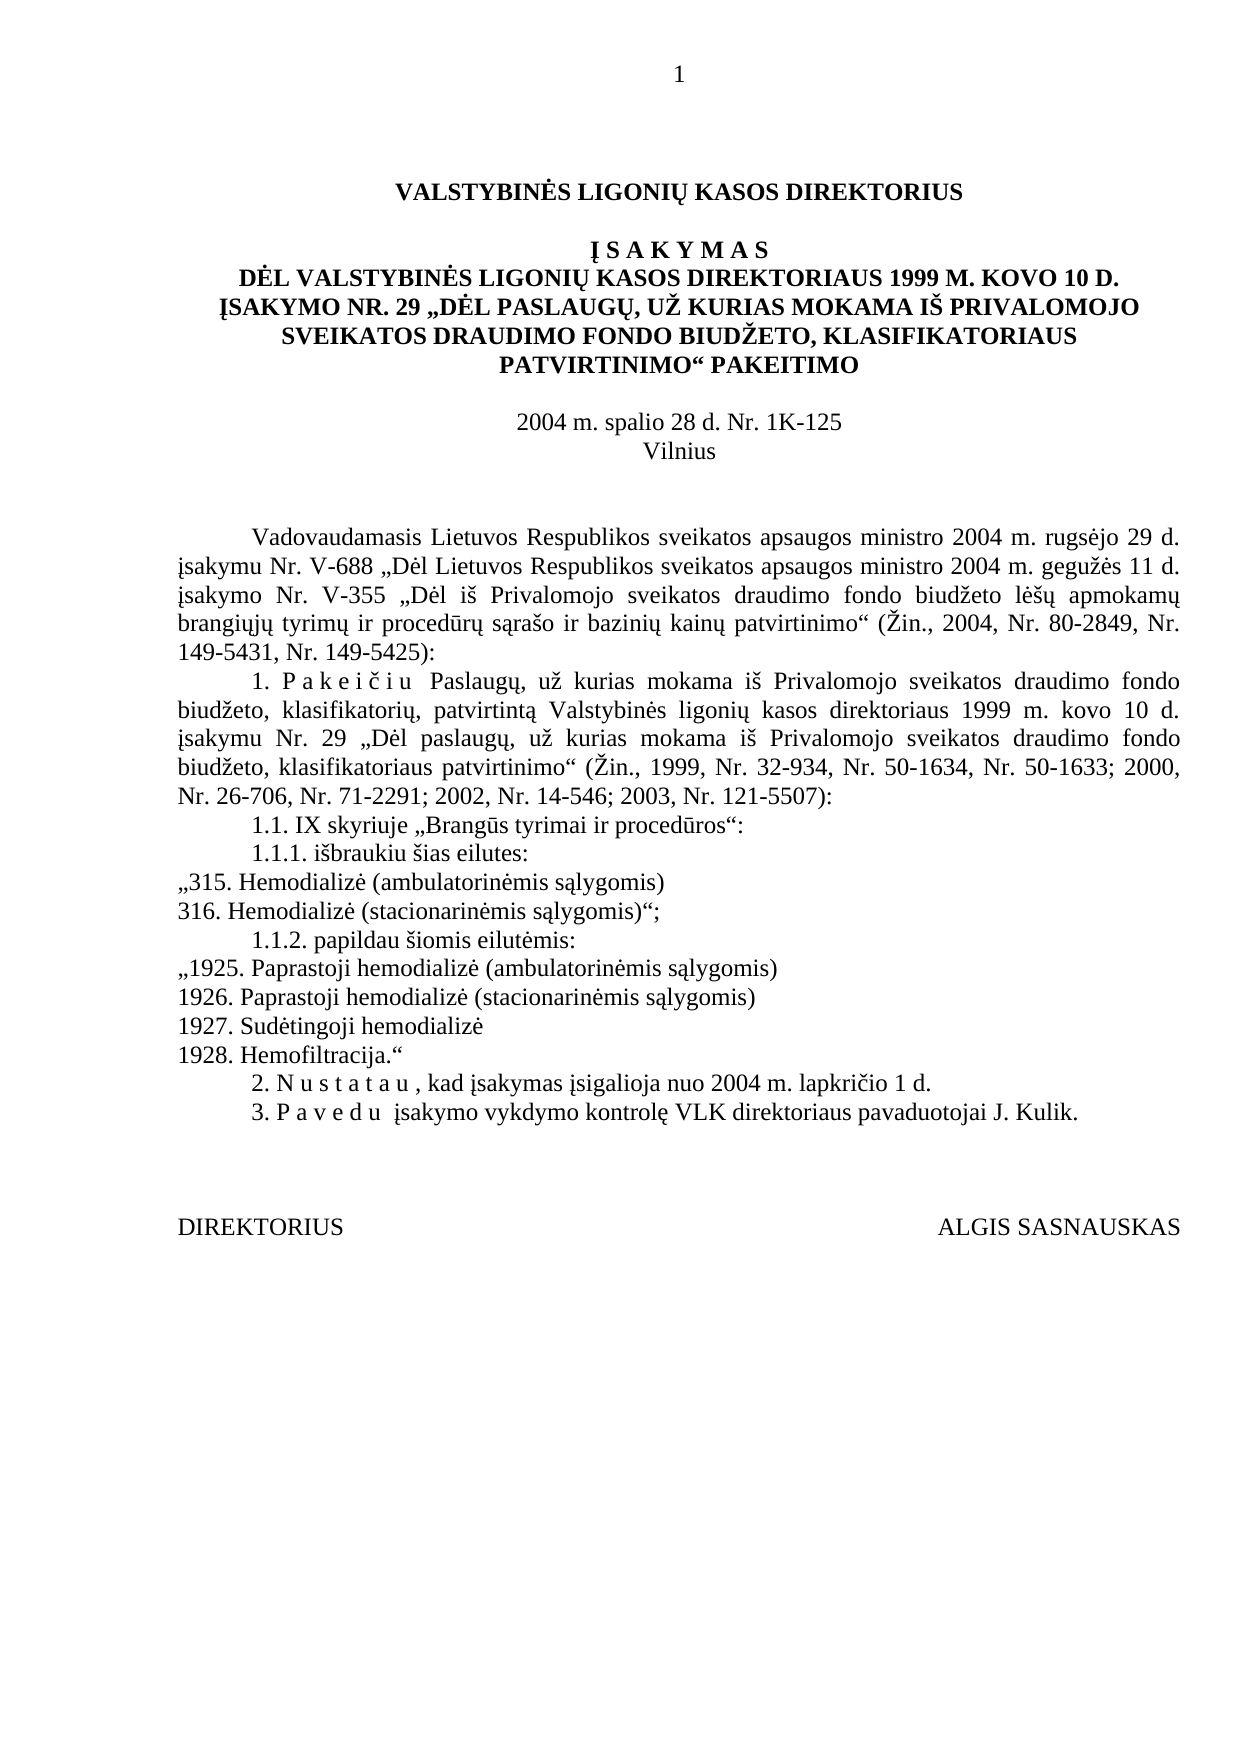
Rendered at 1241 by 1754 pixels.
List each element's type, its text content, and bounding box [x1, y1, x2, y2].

text 1. Pakeičiu Paslaugų, už kurias mokama iš Privalomojo sveikatos draudimo fondo biudžeto, klasifikatorių, patvirtintą Valstybinės ligonių kasos direktoriaus 1999 m. kovo 10 d. įsakymu Nr. 29 „Dėl paslaugų, už kurias mokama iš Privalomojo sveikatos draudimo fondo biudžeto, klasifikatoriaus patvirtinimo“ (Žin., 1999, Nr. 32-934, Nr. 50-1634, Nr. 50-1633; 2000, Nr. 26-706, Nr. 71-2291; 2002, Nr. 14-546; 2003, Nr. 121-5507): [177, 666, 1181, 810]
text 1.1. IX skyriuje „Brangūs tyrimai ir procedūros“: [177, 810, 1181, 838]
text „315. Hemodializė (ambulatorinėmis sąlygomis) [177, 867, 1181, 896]
text Direktorius Algis Sasnauskas [177, 1212, 1181, 1241]
text 1926. Paprastoji hemodializė (stacionarinėmis sąlygomis) [177, 982, 1181, 1011]
text 1.1.1. išbraukiu šias eilutes: [177, 838, 1181, 867]
text „1925. Paprastoji hemodializė (ambulatorinėmis sąlygomis) [177, 953, 1181, 982]
text DĖL VALSTYBINĖS LIGONIŲ KASOS DIREKTORIAUS 1999 M. KOVO 10 D. ĮSAKYMO NR. 29 „DĖL PASLAUGŲ, UŽ KURIAS MOKAMA IŠ PRIVALOMOJO SVEIKATOS DRAUDIMO FONDO BIUDŽETO, KLASIFIKATORIAUS PATVIRTINIMO“ PAKEITIMO [177, 263, 1181, 378]
text Vilnius [177, 436, 1181, 465]
text Vadovaudamasis Lietuvos Respublikos sveikatos apsaugos ministro 2004 m. rugsėjo 29 d. įsakymu Nr. V-688 „Dėl Lietuvos Respublikos sveikatos apsaugos ministro 2004 m. gegužės 11 d. įsakymo Nr. V-355 „Dėl iš Privalomojo sveikatos draudimo fondo biudžeto lėšų apmokamų brangiųjų tyrimų ir procedūrų sąrašo ir bazinių kainų patvirtinimo“ (Žin., 2004, Nr. 80-2849, Nr. 149-5431, Nr. 149-5425): [177, 522, 1181, 666]
text 1927. Sudėtingoji hemodializė [177, 1011, 1181, 1040]
text 2004 m. spalio 28 d. Nr. 1K-125 [177, 407, 1181, 436]
text 1.1.2. papildau šiomis eilutėmis: [177, 925, 1181, 953]
text 1928. Hemofiltracija.“ [177, 1040, 1181, 1068]
text 316. Hemodializė (stacionarinėmis sąlygomis)“; [177, 896, 1181, 925]
text 2. Nustatau, kad įsakymas įsigalioja nuo 2004 m. lapkričio 1 d. [177, 1068, 1181, 1097]
text Į S A K Y M A S [177, 235, 1181, 263]
text 3. Pavedu įsakymo vykdymo kontrolę VLK direktoriaus pavaduotojai J. Kulik. [177, 1097, 1181, 1126]
text VALSTYBINĖS LIGONIŲ KASOS DIREKTORIUS [177, 177, 1181, 206]
